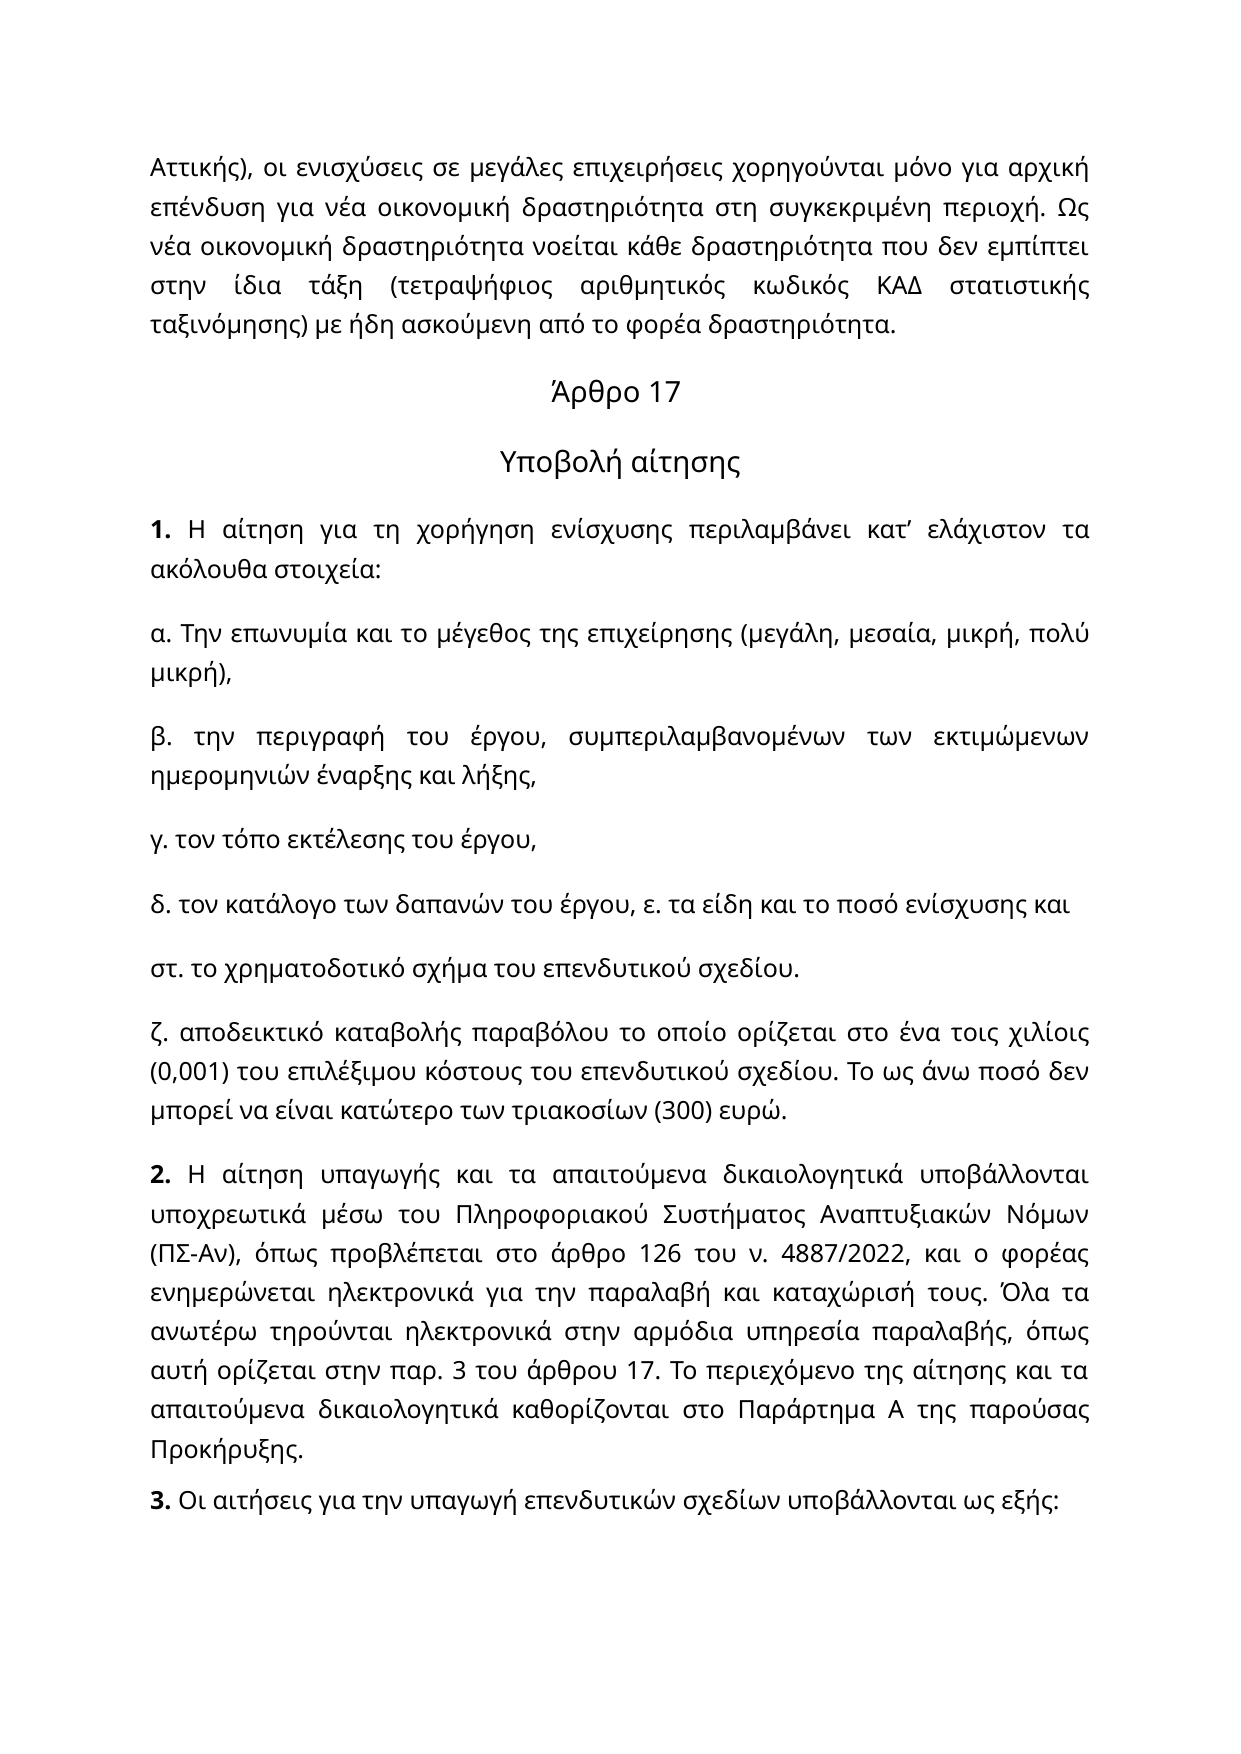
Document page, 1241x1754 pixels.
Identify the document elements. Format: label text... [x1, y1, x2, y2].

text στ. το χρηματοδοτικό σχήμα του επενδυτικού σχεδίου. [150, 950, 1090, 984]
subtitle Υποβολή αίτησης [150, 441, 1090, 481]
text Αττικής), οι ενισχύσεις σε μεγάλες επιχειρήσεις χορηγούνται μόνο για αρχική επένδυση για νέα οικονομική δραστηριότητα στη συγκεκριμένη περιοχή. Ως νέα οικονομική δραστηριότητα νοείται κάθε δραστηριότητα που δεν εμπίπτει στην ίδια τάξη (τετραψήφιος αριθμητικός κωδικός ΚΑΔ στατιστικής ταξινόμησης) με ήδη ασκούμενη από το φορέα δραστηριότητα. [150, 150, 1090, 341]
text δ. τον κατάλογο των δαπανών του έργου, ε. τα είδη και το ποσό ενίσχυσης και [150, 886, 1090, 920]
text 1. Η αίτηση για τη χορήγηση ενίσχυσης περιλαμβάνει κατ’ ελάχιστον τα ακόλουθα στοιχεία: [150, 512, 1090, 585]
text ζ. αποδεικτικό καταβολής παραβόλου το οποίο ορίζεται στο ένα τοις χιλίοις (0,001) του επιλέξιμου κόστους του επενδυτικού σχεδίου. Το ως άνω ποσό δεν μπορεί να είναι κατώτερο των τριακοσίων (300) ευρώ. [150, 1014, 1090, 1127]
text γ. τον τόπο εκτέλεσης του έργου, [150, 822, 1090, 856]
text 3. Οι αιτήσεις για την υπαγωγή επενδυτικών σχεδίων υποβάλλονται ως εξής: [150, 1483, 1090, 1517]
text α. Την επωνυμία και το μέγεθος της επιχείρησης (μεγάλη, μεσαία, μικρή, πολύ μικρή), [150, 615, 1090, 689]
text 2. Η αίτηση υπαγωγής και τα απαιτούμενα δικαιολογητικά υποβάλλονται υποχρεωτικά μέσω του Πληροφοριακού Συστήματος Αναπτυξιακών Νόμων (ΠΣ-Αν), όπως προβλέπεται στο άρθρο 126 του ν. 4887/2022, και ο φορέας ενημερώνεται ηλεκτρονικά για την παραλαβή και καταχώρισή τους. Όλα τα ανωτέρω τηρούνται ηλεκτρονικά στην αρμόδια υπηρεσία παραλαβής, όπως αυτή ορίζεται στην παρ. 3 του άρθρου 17. Το περιεχόμενο της αίτησης και τα απαιτούμενα δικαιολογητικά καθορίζονται στο Παράρτημα Α της παρούσας Προκήρυξης. [150, 1157, 1090, 1465]
subtitle Άρθρο 17 [150, 371, 1090, 411]
text β. την περιγραφή του έργου, συμπεριλαμβανομένων των εκτιμώμενων ημερομηνιών έναρξης και λήξης, [150, 719, 1090, 792]
